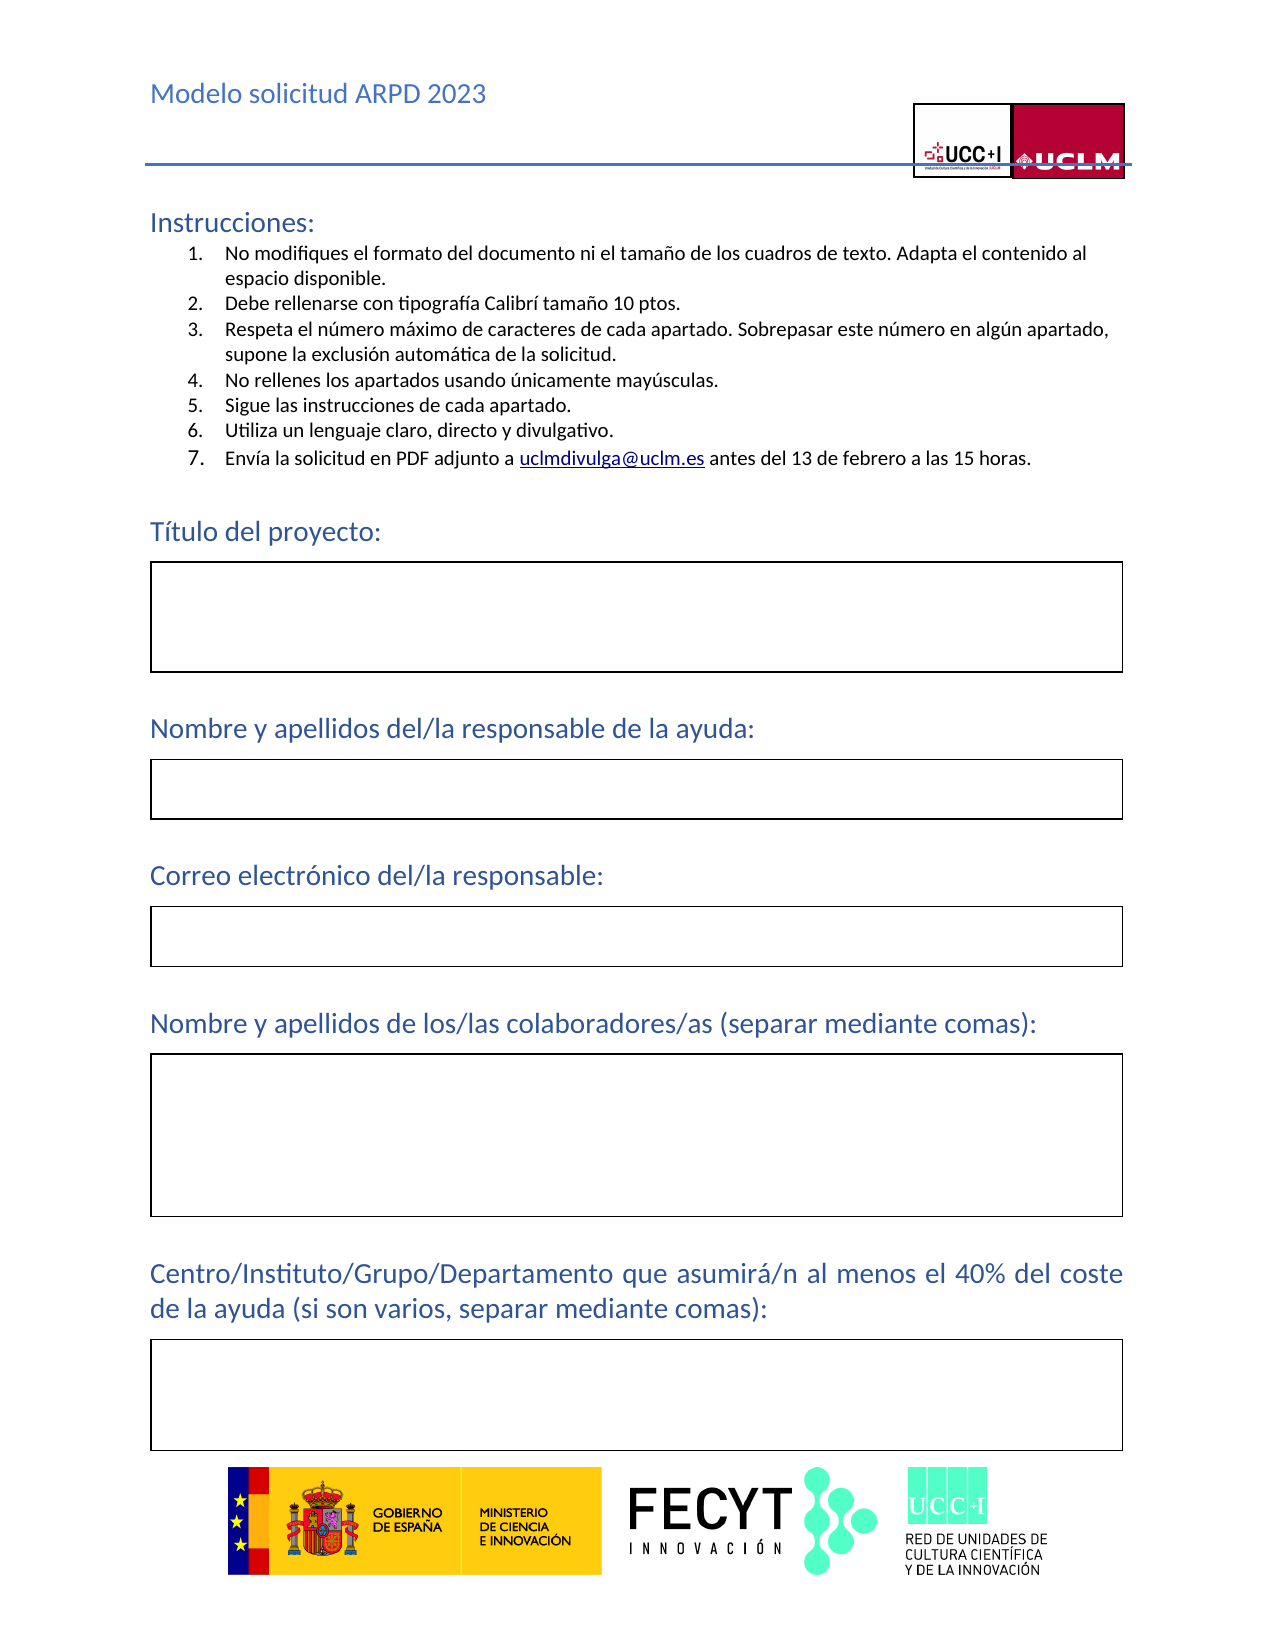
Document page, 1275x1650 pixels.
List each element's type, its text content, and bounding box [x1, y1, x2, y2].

subtitle Nombre y apellidos del/la responsable de la ayuda: [150, 710, 1125, 746]
subtitle Instrucciones: [150, 204, 1125, 240]
list No rellenes los apartados usando únicamente mayúsculas. [187, 367, 1125, 392]
subtitle Centro/Instituto/Grupo/Departamento que asumirá/n al menos el 40% del coste de la ayuda (si son varios, separar mediante comas): [150, 1255, 1125, 1326]
subtitle Nombre y apellidos de los/las colaboradores/as (separar mediante comas): [150, 1005, 1125, 1040]
subtitle Título del proyecto: [150, 513, 1125, 548]
list Sigue las instrucciones de cada apartado. [187, 392, 1125, 418]
list Envía la solicitud en PDF adjunto a uclmdivulga@uclm.es antes del 13 de febrero a las 15 horas. [187, 443, 1125, 471]
subtitle Correo electrónico del/la responsable: [150, 857, 1125, 893]
list Utiliza un lenguaje claro, directo y divulgativo. [187, 418, 1125, 443]
list No modifiques el formato del documento ni el tamaño de los cuadros de texto. Adapta el contenido al espacio disponible. [187, 240, 1125, 291]
list Respeta el número máximo de caracteres de cada apartado. Sobrepasar este número en algún apartado, supone la exclusión automática de la solicitud. [187, 316, 1125, 367]
list Debe rellenarse con tipografía Calibrí tamaño 10 ptos. [187, 291, 1125, 316]
